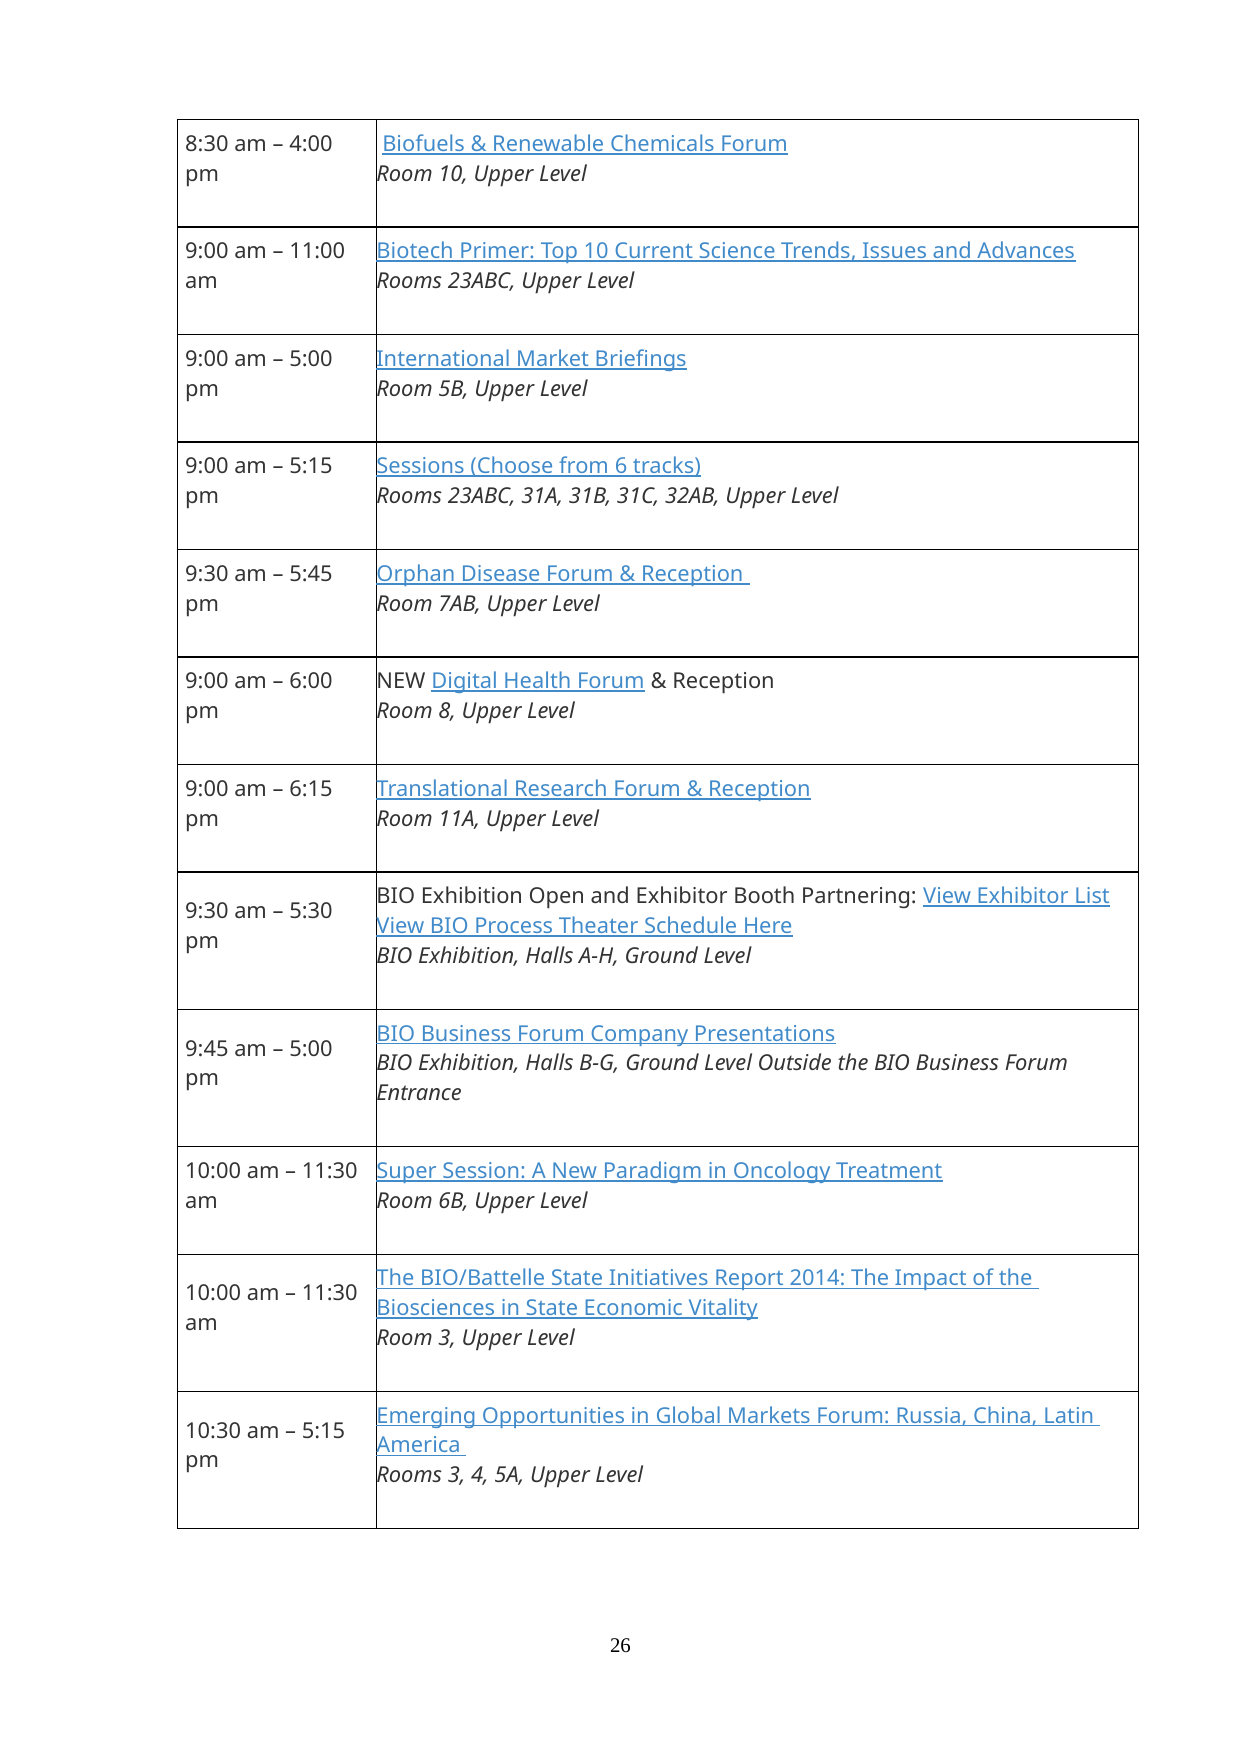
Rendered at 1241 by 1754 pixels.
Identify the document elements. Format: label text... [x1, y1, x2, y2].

table_cell Orphan Disease Forum & Reception Room 7AB, Upper Level [377, 550, 1138, 656]
table_cell Sessions (Choose from 6 tracks) Rooms 23ABC, 31A, 31B, 31C, 32AB, Upper Level [377, 443, 1138, 549]
table_cell Biotech Primer: Top 10 Current Science Trends, Issues and Advances Rooms 23ABC, Upper Level [377, 228, 1138, 334]
table_cell BIO Business Forum Company Presentations BIO Exhibition, Halls B-G, Ground Level Outside the BIO Business Forum Entrance [377, 1010, 1138, 1146]
table_cell 9:00 am – 6:15 pm [178, 765, 376, 871]
table_cell Biofuels & Renewable Chemicals Forum Room 10, Upper Level [377, 120, 1138, 226]
table_cell 9:00 am – 5:00 pm [178, 335, 376, 441]
table_cell The BIO/Battelle State Initiatives Report 2014: The Impact of the Biosciences in State Economic Vitality Room 3, Upper Level [377, 1255, 1138, 1391]
table_cell 9:00 am – 5:15 pm [178, 443, 376, 549]
table_cell NEW Digital Health Forum & Reception Room 8, Upper Level [377, 658, 1138, 764]
table_cell Super Session: A New Paradigm in Oncology Treatment Room 6B, Upper Level [377, 1147, 1138, 1253]
table_cell Translational Research Forum & Reception Room 11A, Upper Level [377, 765, 1138, 871]
table_cell 10:00 am – 11:30 am [178, 1147, 376, 1253]
table_cell BIO Exhibition Open and Exhibitor Booth Partnering: View Exhibitor List View BIO Process Theater Schedule Here BIO Exhibition, Halls A-H, Ground Level [377, 873, 1138, 1009]
table_cell 9:00 am – 6:00 pm [178, 658, 376, 764]
table_cell 10:00 am – 11:30 am [178, 1255, 376, 1391]
table_cell 10:30 am – 5:15 pm [178, 1392, 376, 1528]
table_cell Emerging Opportunities in Global Markets Forum: Russia, China, Latin America Rooms 3, 4, 5A, Upper Level [377, 1392, 1138, 1528]
table_cell 8:30 am – 4:00 pm [178, 120, 376, 226]
table_cell 9:30 am – 5:30 pm [178, 873, 376, 1009]
table_cell 9:45 am – 5:00 pm [178, 1010, 376, 1146]
table_cell 9:00 am – 11:00 am [178, 228, 376, 334]
table_cell 9:30 am – 5:45 pm [178, 550, 376, 656]
table_cell International Market Briefings Room 5B, Upper Level [377, 335, 1138, 441]
